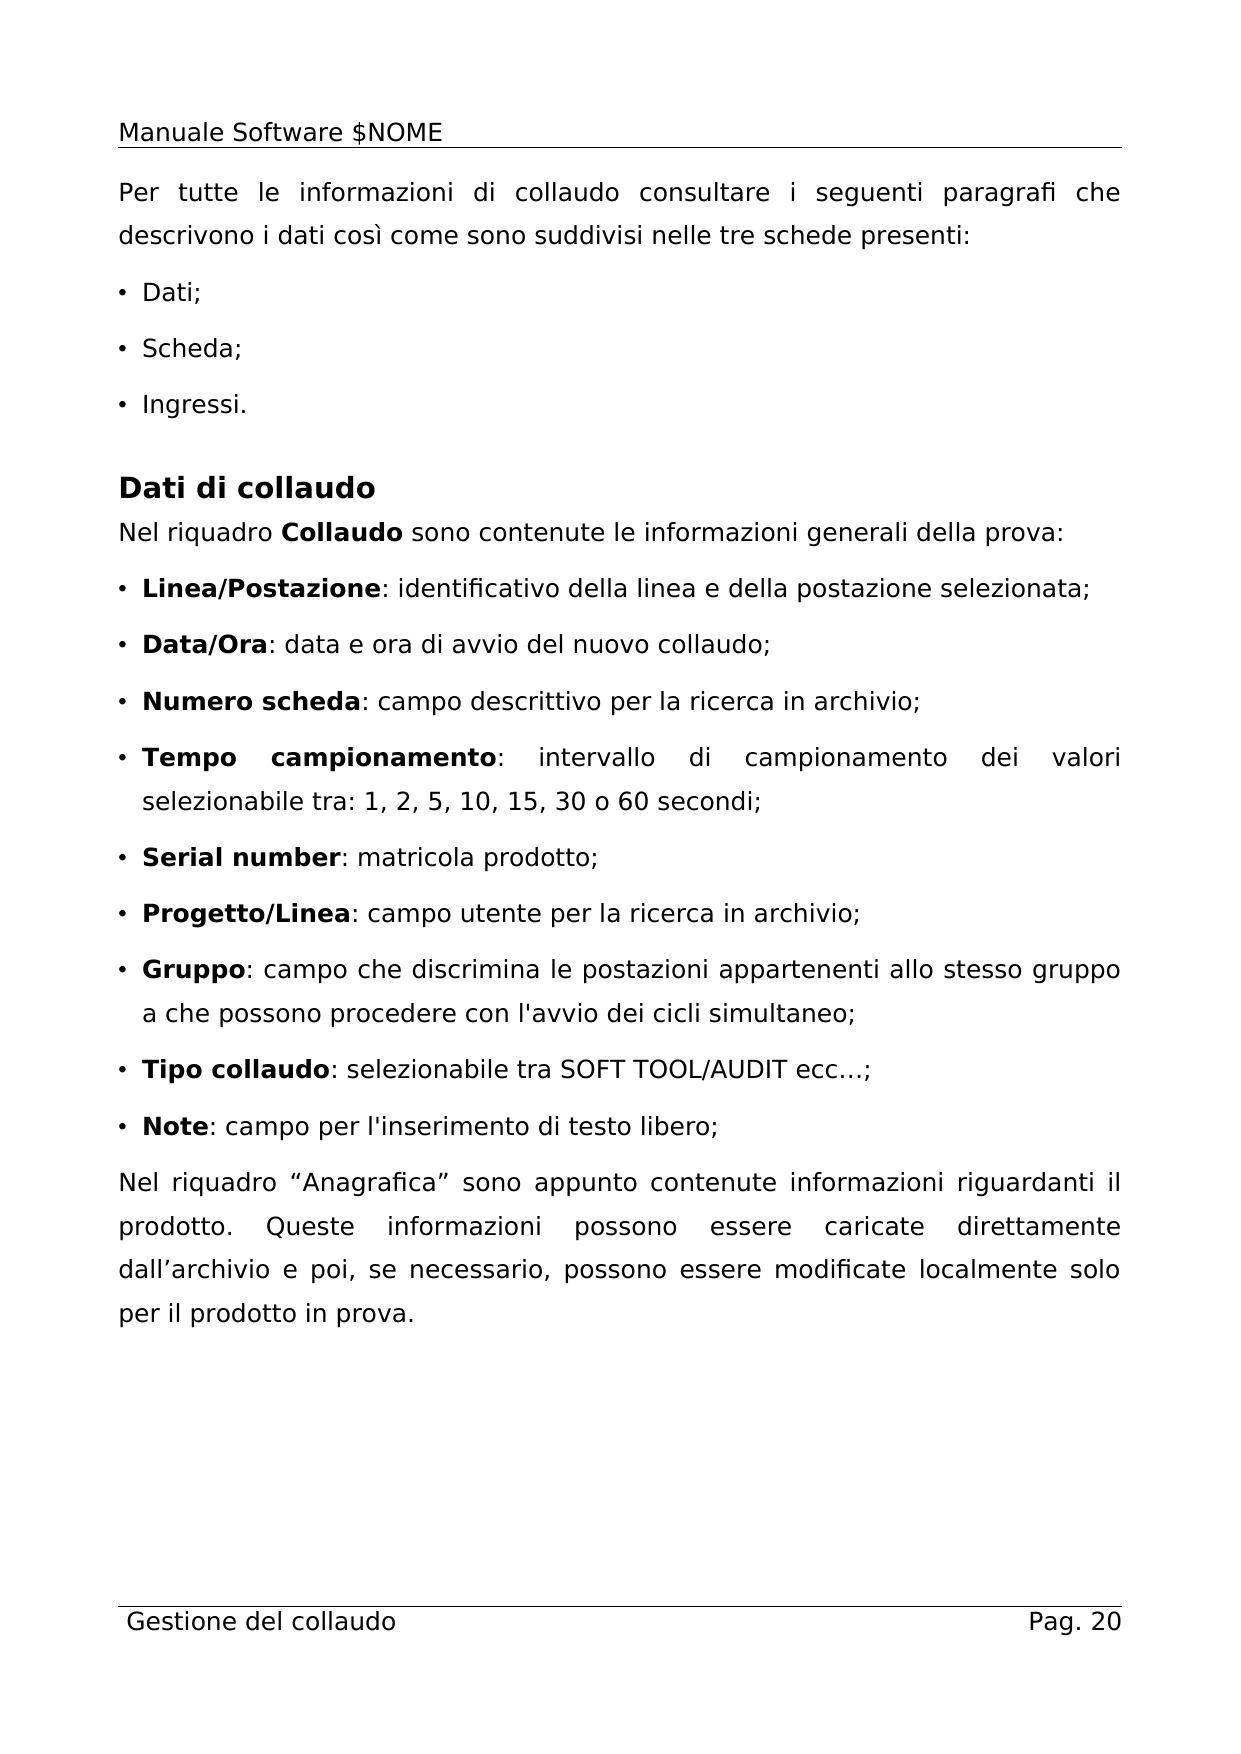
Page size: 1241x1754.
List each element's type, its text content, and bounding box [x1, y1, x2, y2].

text Nel riquadro “Anagrafica” sono appunto contenute informazioni riguardanti il prodotto. Queste informazioni possono essere caricate direttamente dall’archivio e poi, se necessario, possono essere modificate localmente solo per il prodotto in prova. [118, 1168, 1122, 1328]
list Tempo campionamento: intervallo di campionamento dei valori selezionabile tra: 1, 2, 5, 10, 15, 30 o 60 secondi; [118, 743, 1122, 816]
list Scheda; [118, 334, 1122, 363]
list Numero scheda: campo descrittivo per la ricerca in archivio; [118, 687, 1122, 716]
list Gruppo: campo che discrimina le postazioni appartenenti allo stesso gruppo a che possono procedere con l'avvio dei cicli simultaneo; [118, 956, 1122, 1028]
list Dati; [118, 278, 1122, 307]
subtitle Dati di collaudo [118, 472, 1122, 506]
list Tipo collaudo: selezionabile tra SOFT TOOL/AUDIT ecc…; [118, 1056, 1122, 1085]
list Data/Ora: data e ora di avvio del nuovo collaudo; [118, 631, 1122, 660]
list Serial number: matricola prodotto; [118, 843, 1122, 872]
list Note: campo per l'inserimento di testo libero; [118, 1112, 1122, 1141]
text Nel riquadro Collaudo sono contenute le informazioni generali della prova: [118, 518, 1122, 547]
list Progetto/Linea: campo utente per la ricerca in archivio; [118, 899, 1122, 928]
text Per tutte le informazioni di collaudo consultare i seguenti paragrafi che descrivono i dati così come sono suddivisi nelle tre schede presenti: [118, 178, 1122, 251]
list Linea/Postazione: identificativo della linea e della postazione selezionata; [118, 574, 1122, 603]
list Ingressi. [118, 390, 1122, 419]
